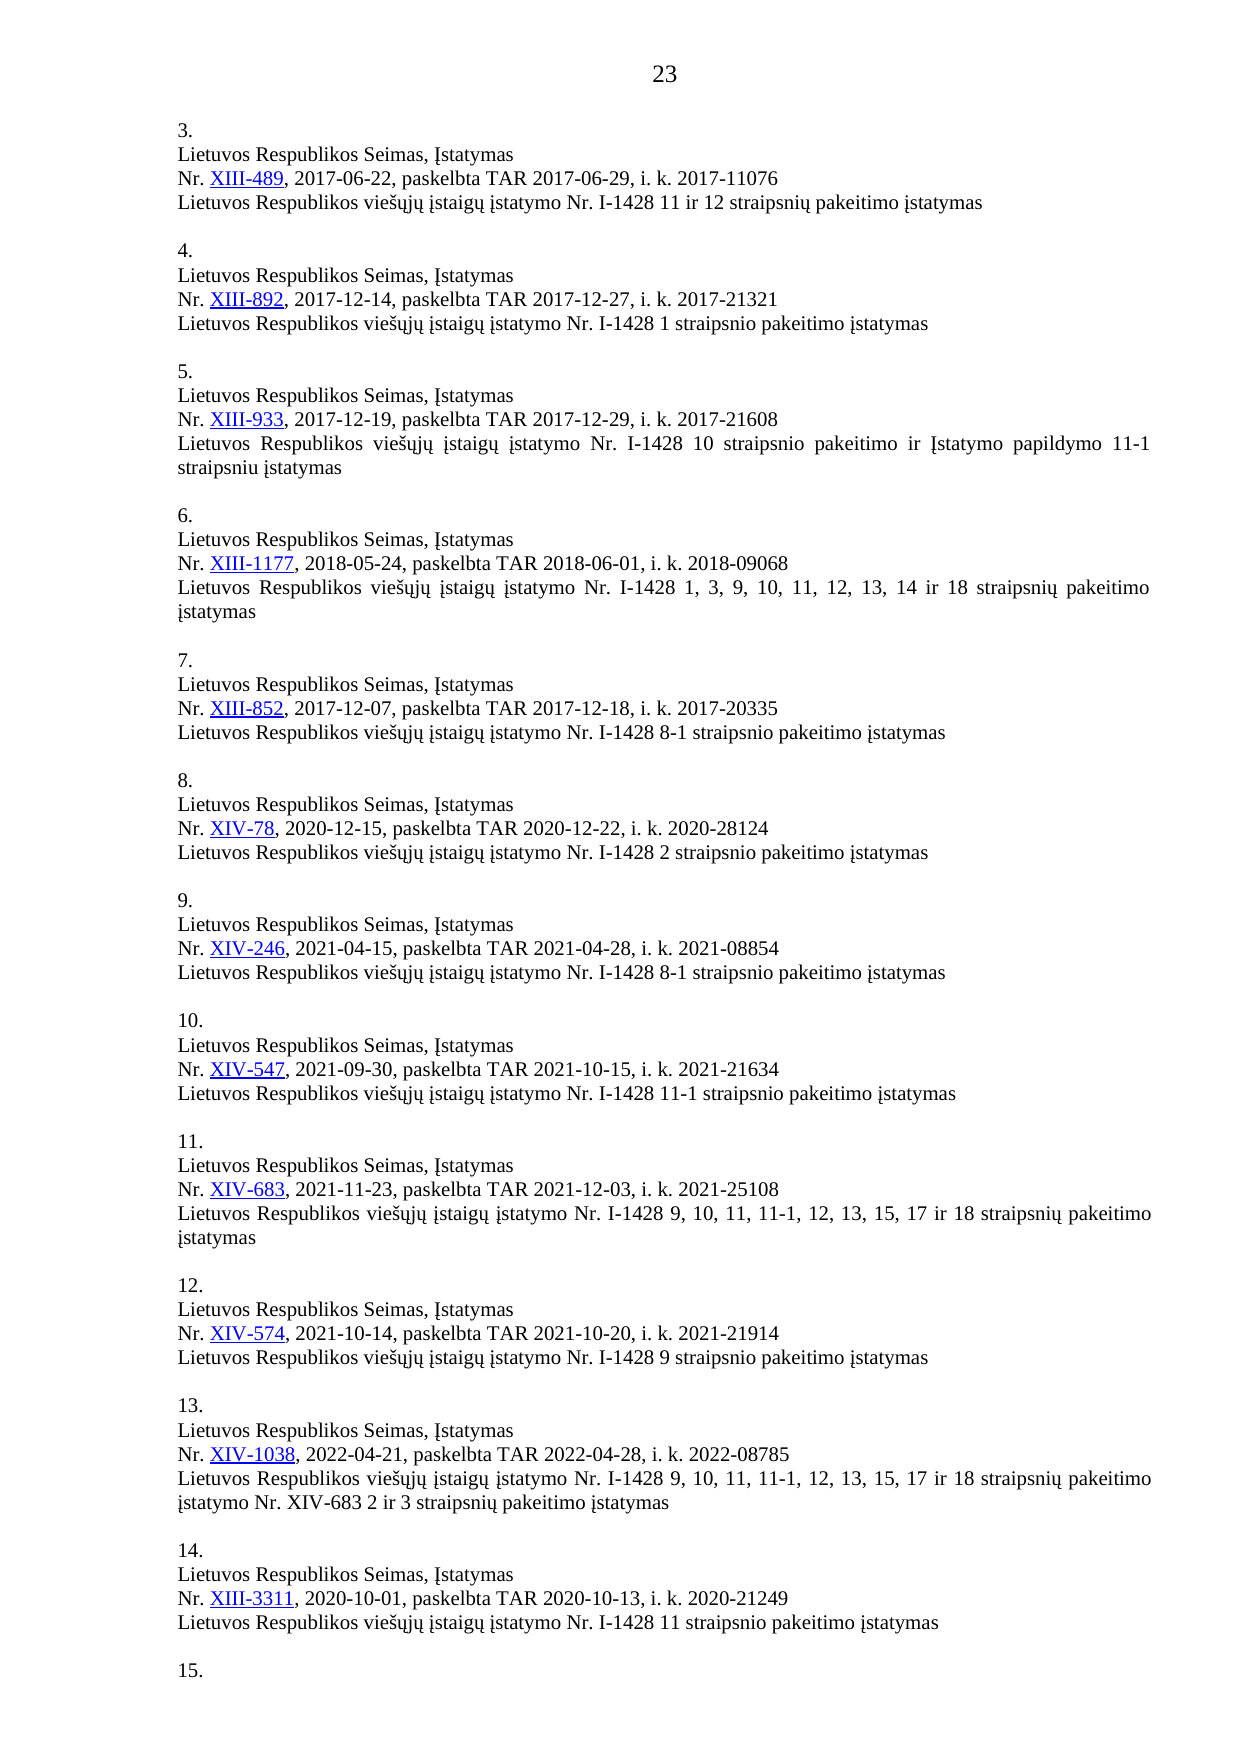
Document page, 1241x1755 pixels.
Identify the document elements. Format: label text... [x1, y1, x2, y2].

text 5. [177, 359, 1152, 383]
text Lietuvos Respublikos viešųjų įstaigų įstatymo Nr. I-1428 11 straipsnio pakeitimo įstatymas [177, 1610, 1152, 1634]
text Nr. XIII-852, 2017-12-07, paskelbta TAR 2017-12-18, i. k. 2017-20335 [177, 696, 1152, 720]
text Lietuvos Respublikos viešųjų įstaigų įstatymo Nr. I-1428 11-1 straipsnio pakeitimo įstatymas [177, 1081, 1152, 1105]
text Lietuvos Respublikos viešųjų įstaigų įstatymo Nr. I-1428 9, 10, 11, 11-1, 12, 13, 15, 17 ir 18 straipsnių pakeitimo įstatymo Nr. XIV-683 2 ir 3 straipsnių pakeitimo įstatymas [177, 1466, 1152, 1514]
text Nr. XIV-683, 2021-11-23, paskelbta TAR 2021-12-03, i. k. 2021-25108 [177, 1177, 1152, 1201]
text 11. [177, 1129, 1152, 1153]
text Lietuvos Respublikos Seimas, Įstatymas [177, 792, 1152, 816]
text Lietuvos Respublikos Seimas, Įstatymas [177, 912, 1152, 936]
text Nr. XIV-246, 2021-04-15, paskelbta TAR 2021-04-28, i. k. 2021-08854 [177, 936, 1152, 960]
text Lietuvos Respublikos viešųjų įstaigų įstatymo Nr. I-1428 11 ir 12 straipsnių pakeitimo įstatymas [177, 190, 1152, 214]
text Lietuvos Respublikos Seimas, Įstatymas [177, 1417, 1152, 1442]
text Lietuvos Respublikos Seimas, Įstatymas [177, 1562, 1152, 1586]
text 4. [177, 238, 1152, 262]
text Lietuvos Respublikos viešųjų įstaigų įstatymo Nr. I-1428 8-1 straipsnio pakeitimo įstatymas [177, 720, 1152, 744]
text 12. [177, 1273, 1152, 1297]
text 15. [177, 1658, 1152, 1682]
text Lietuvos Respublikos viešųjų įstaigų įstatymo Nr. I-1428 1, 3, 9, 10, 11, 12, 13, 14 ir 18 straipsnių pakeitimo įstatymas [177, 575, 1152, 623]
text Lietuvos Respublikos viešųjų įstaigų įstatymo Nr. I-1428 10 straipsnio pakeitimo ir Įstatymo papildymo 11-1 straipsniu įstatymas [177, 431, 1152, 479]
text Nr. XIV-574, 2021-10-14, paskelbta TAR 2021-10-20, i. k. 2021-21914 [177, 1321, 1152, 1345]
text Lietuvos Respublikos Seimas, Įstatymas [177, 1153, 1152, 1177]
text Lietuvos Respublikos Seimas, Įstatymas [177, 527, 1152, 551]
text Lietuvos Respublikos Seimas, Įstatymas [177, 383, 1152, 407]
text Nr. XIII-489, 2017-06-22, paskelbta TAR 2017-06-29, i. k. 2017-11076 [177, 166, 1152, 190]
text 9. [177, 888, 1152, 912]
text 10. [177, 1008, 1152, 1032]
text Lietuvos Respublikos viešųjų įstaigų įstatymo Nr. I-1428 8-1 straipsnio pakeitimo įstatymas [177, 960, 1152, 984]
text Lietuvos Respublikos Seimas, Įstatymas [177, 672, 1152, 696]
text 14. [177, 1538, 1152, 1562]
text Nr. XIV-78, 2020-12-15, paskelbta TAR 2020-12-22, i. k. 2020-28124 [177, 816, 1152, 840]
text 8. [177, 768, 1152, 792]
text 6. [177, 503, 1152, 527]
text Nr. XIII-3311, 2020-10-01, paskelbta TAR 2020-10-13, i. k. 2020-21249 [177, 1586, 1152, 1610]
text 3. [177, 118, 1152, 142]
text Lietuvos Respublikos viešųjų įstaigų įstatymo Nr. I-1428 2 straipsnio pakeitimo įstatymas [177, 840, 1152, 864]
text Lietuvos Respublikos Seimas, Įstatymas [177, 1032, 1152, 1057]
text Nr. XIV-1038, 2022-04-21, paskelbta TAR 2022-04-28, i. k. 2022-08785 [177, 1442, 1152, 1466]
text Lietuvos Respublikos viešųjų įstaigų įstatymo Nr. I-1428 1 straipsnio pakeitimo įstatymas [177, 311, 1152, 335]
text Lietuvos Respublikos viešųjų įstaigų įstatymo Nr. I-1428 9, 10, 11, 11-1, 12, 13, 15, 17 ir 18 straipsnių pakeitimo įstatymas [177, 1201, 1152, 1249]
text Lietuvos Respublikos Seimas, Įstatymas [177, 142, 1152, 166]
text Nr. XIII-892, 2017-12-14, paskelbta TAR 2017-12-27, i. k. 2017-21321 [177, 287, 1152, 311]
text Lietuvos Respublikos Seimas, Įstatymas [177, 1297, 1152, 1321]
text 13. [177, 1393, 1152, 1417]
text Nr. XIV-547, 2021-09-30, paskelbta TAR 2021-10-15, i. k. 2021-21634 [177, 1057, 1152, 1081]
text Lietuvos Respublikos viešųjų įstaigų įstatymo Nr. I-1428 9 straipsnio pakeitimo įstatymas [177, 1345, 1152, 1369]
text 7. [177, 647, 1152, 672]
text Nr. XIII-1177, 2018-05-24, paskelbta TAR 2018-06-01, i. k. 2018-09068 [177, 551, 1152, 575]
text Lietuvos Respublikos Seimas, Įstatymas [177, 262, 1152, 287]
text Nr. XIII-933, 2017-12-19, paskelbta TAR 2017-12-29, i. k. 2017-21608 [177, 407, 1152, 431]
